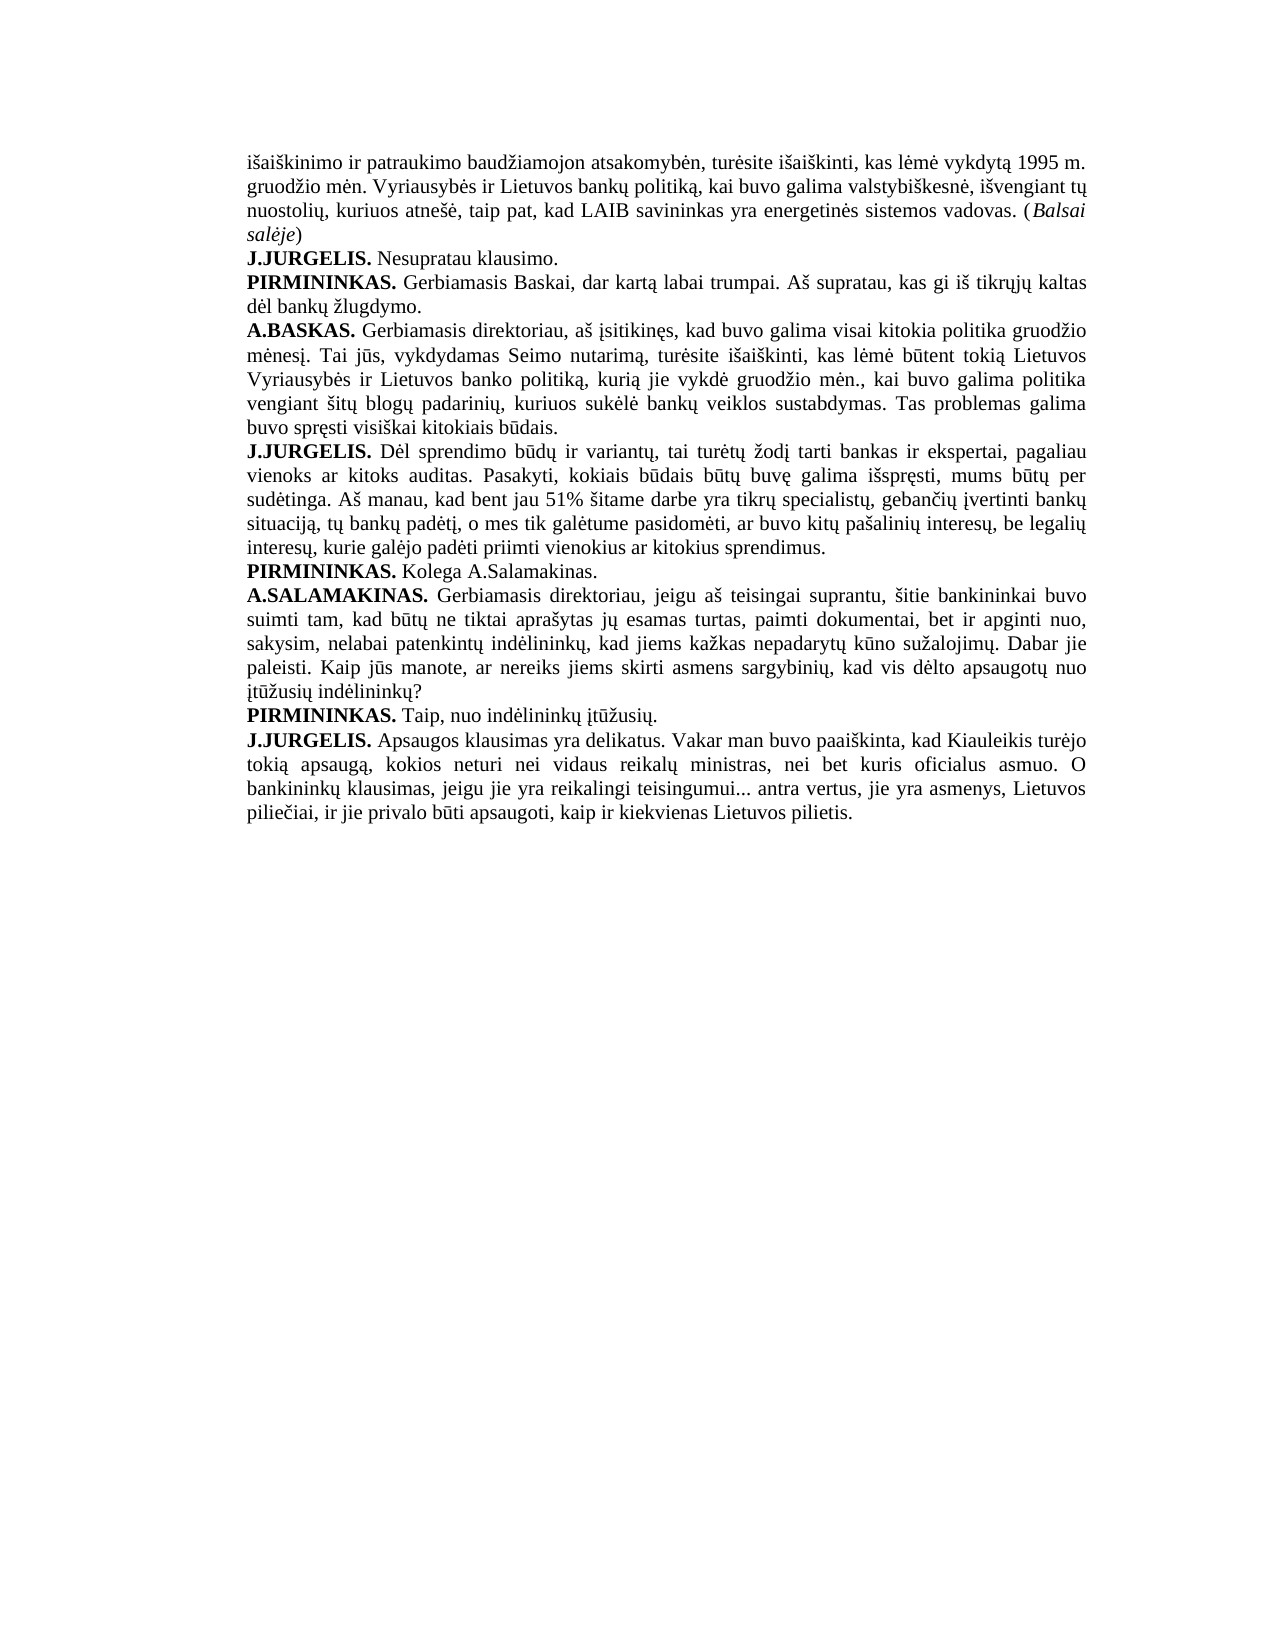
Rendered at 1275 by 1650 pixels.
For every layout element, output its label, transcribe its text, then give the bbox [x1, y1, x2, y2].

text J.JURGELIS. Nesupratau klausimo. [247, 246, 1087, 270]
text išaiškinimo ir patraukimo baudžiamojon atsakomybėn, turėsite išaiškinti, kas lėmė vykdytą 1995 m. gruodžio mėn. Vyriausybės ir Lietuvos bankų politiką, kai buvo galima valstybiškesnė, išvengiant tų nuostolių, kuriuos atnešė, taip pat, kad LAIB savininkas yra energetinės sistemos vadovas. (Balsai salėje) [247, 150, 1087, 246]
text PIRMININKAS. Kolega A.Salamakinas. [247, 559, 1087, 583]
text J.JURGELIS. Apsaugos klausimas yra delikatus. Vakar man buvo paaiškinta, kad Kiauleikis turėjo tokią apsaugą, kokios neturi nei vidaus reikalų ministras, nei bet kuris oficialus asmuo. O bankininkų klausimas, jeigu jie yra reikalingi teisingumui... antra vertus, jie yra asmenys, Lietuvos piliečiai, ir jie privalo būti apsaugoti, kaip ir kiekvienas Lietuvos pilietis. [247, 727, 1087, 824]
text A.SALAMAKINAS. Gerbiamasis direktoriau, jeigu aš teisingai suprantu, šitie bankininkai buvo suimti tam, kad būtų ne tiktai aprašytas jų esamas turtas, paimti dokumentai, bet ir apginti nuo, sakysim, nelabai patenkintų indėlininkų, kad jiems kažkas nepadarytų kūno sužalojimų. Dabar jie paleisti. Kaip jūs manote, ar nereiks jiems skirti asmens sargybinių, kad vis dėlto apsaugotų nuo įtūžusių indėlininkų? [247, 583, 1087, 703]
text PIRMININKAS. Taip, nuo indėlininkų įtūžusių. [247, 703, 1087, 727]
text PIRMININKAS. Gerbiamasis Baskai, dar kartą labai trumpai. Aš supratau, kas gi iš tikrųjų kaltas dėl bankų žlugdymo. [247, 270, 1087, 318]
text J.JURGELIS. Dėl sprendimo būdų ir variantų, tai turėtų žodį tarti bankas ir ekspertai, pagaliau vienoks ar kitoks auditas. Pasakyti, kokiais būdais būtų buvę galima išspręsti, mums būtų per sudėtinga. Aš manau, kad bent jau 51% šitame darbe yra tikrų specialistų, gebančių įvertinti bankų situaciją, tų bankų padėtį, o mes tik galėtume pasidomėti, ar buvo kitų pašalinių interesų, be legalių interesų, kurie galėjo padėti priimti vienokius ar kitokius sprendimus. [247, 439, 1087, 559]
text A.BASKAS. Gerbiamasis direktoriau, aš įsitikinęs, kad buvo galima visai kitokia politika gruodžio mėnesį. Tai jūs, vykdydamas Seimo nutarimą, turėsite išaiškinti, kas lėmė būtent tokią Lietuvos Vyriausybės ir Lietuvos banko politiką, kurią jie vykdė gruodžio mėn., kai buvo galima politika vengiant šitų blogų padarinių, kuriuos sukėlė bankų veiklos sustabdymas. Tas problemas galima buvo spręsti visiškai kitokiais būdais. [247, 318, 1087, 439]
